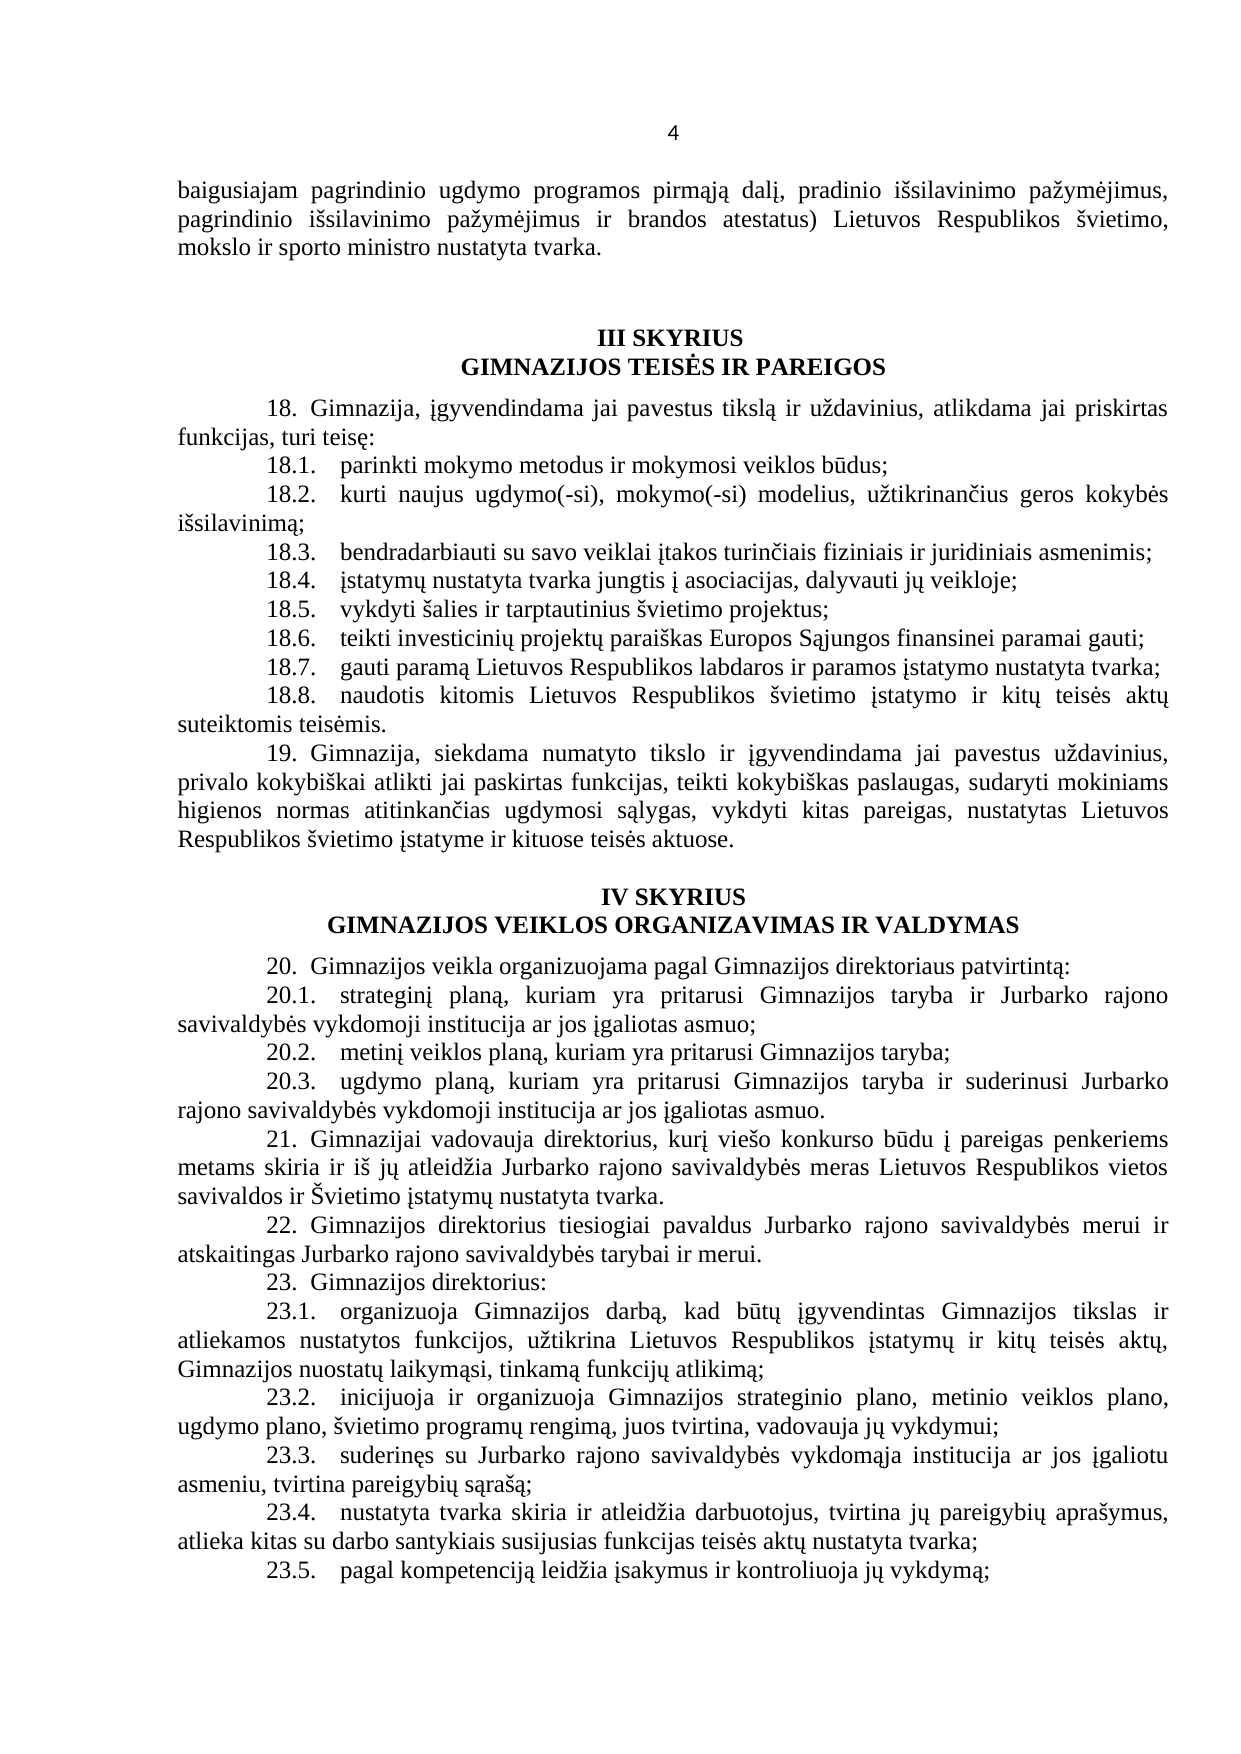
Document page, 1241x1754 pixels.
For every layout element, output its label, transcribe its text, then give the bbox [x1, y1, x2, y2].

text 18.4. įstatymų nustatyta tvarka jungtis į asociacijas, dalyvauti jų veikloje; [177, 565, 1169, 594]
text 23.4. nustatyta tvarka skiria ir atleidžia darbuotojus, tvirtina jų pareigybių aprašymus, atlieka kitas su darbo santykiais susijusias funkcijas teisės aktų nustatyta tvarka; [177, 1497, 1169, 1555]
text 22. Gimnazijos direktorius tiesiogiai pavaldus Jurbarko rajono savivaldybės merui ir atskaitingas Jurbarko rajono savivaldybės tarybai ir merui. [177, 1210, 1169, 1267]
text 18.6. teikti investicinių projektų paraiškas Europos Sąjungos finansinei paramai gauti; [177, 623, 1169, 652]
text GIMNAZIJOS TEISĖS IR PAREIGOS [177, 352, 1169, 381]
text baigusiajam pagrindinio ugdymo programos pirmąją dalį, pradinio išsilavinimo pažymėjimus, pagrindinio išsilavinimo pažymėjimus ir brandos atestatus) Lietuvos Respublikos švietimo, mokslo ir sporto ministro nustatyta tvarka. [177, 175, 1169, 261]
text 18.7. gauti paramą Lietuvos Respublikos labdaros ir paramos įstatymo nustatyta tvarka; [177, 652, 1169, 680]
text 23.1. organizuoja Gimnazijos darbą, kad būtų įgyvendintas Gimnazijos tikslas ir atliekamos nustatytos funkcijos, užtikrina Lietuvos Respublikos įstatymų ir kitų teisės aktų, Gimnazijos nuostatų laikymąsi, tinkamą funkcijų atlikimą; [177, 1296, 1169, 1382]
text GIMNAZIJOS VEIKLOS ORGANIZAVIMAS IR VALDYMAS [177, 910, 1169, 939]
text 18.3. bendradarbiauti su savo veiklai įtakos turinčiais fiziniais ir juridiniais asmenimis; [177, 537, 1169, 565]
text 23. Gimnazijos direktorius: [177, 1267, 1169, 1296]
text 20.3. ugdymo planą, kuriam yra pritarusi Gimnazijos taryba ir suderinusi Jurbarko rajono savivaldybės vykdomoji institucija ar jos įgaliotas asmuo. [177, 1066, 1169, 1124]
text 20. Gimnazijos veikla organizuojama pagal Gimnazijos direktoriaus patvirtintą: [177, 951, 1169, 980]
text III SKYRIUS [177, 323, 1169, 352]
text 20.1. strateginį planą, kuriam yra pritarusi Gimnazijos taryba ir Jurbarko rajono savivaldybės vykdomoji institucija ar jos įgaliotas asmuo; [177, 980, 1169, 1037]
text 18.5. vykdyti šalies ir tarptautinius švietimo projektus; [177, 594, 1169, 623]
text 19. Gimnazija, siekdama numatyto tikslo ir įgyvendindama jai pavestus uždavinius, privalo kokybiškai atlikti jai paskirtas funkcijas, teikti kokybiškas paslaugas, sudaryti mokiniams higienos normas atitinkančias ugdymosi sąlygas, vykdyti kitas pareigas, nustatytas Lietuvos Respublikos švietimo įstatyme ir kituose teisės aktuose. [177, 738, 1169, 853]
text 20.2. metinį veiklos planą, kuriam yra pritarusi Gimnazijos taryba; [177, 1037, 1169, 1066]
text 18.8. naudotis kitomis Lietuvos Respublikos švietimo įstatymo ir kitų teisės aktų suteiktomis teisėmis. [177, 680, 1169, 738]
text 18.1. parinkti mokymo metodus ir mokymosi veiklos būdus; [266, 450, 1169, 479]
text 23.3. suderinęs su Jurbarko rajono savivaldybės vykdomąja institucija ar jos įgaliotu asmeniu, tvirtina pareigybių sąrašą; [177, 1440, 1169, 1497]
text 23.2. inicijuoja ir organizuoja Gimnazijos strateginio plano, metinio veiklos plano, ugdymo plano, švietimo programų rengimą, juos tvirtina, vadovauja jų vykdymui; [177, 1382, 1169, 1440]
text IV SKYRIUS [177, 882, 1169, 910]
text 21. Gimnazijai vadovauja direktorius, kurį viešo konkurso būdu į pareigas penkeriems metams skiria ir iš jų atleidžia Jurbarko rajono savivaldybės meras Lietuvos Respublikos vietos savivaldos ir Švietimo įstatymų nustatyta tvarka. [177, 1124, 1169, 1210]
text 23.5. pagal kompetenciją leidžia įsakymus ir kontroliuoja jų vykdymą; [177, 1555, 1169, 1584]
text 18.2. kurti naujus ugdymo(-si), mokymo(-si) modelius, užtikrinančius geros kokybės išsilavinimą; [177, 479, 1169, 537]
text 18. Gimnazija, įgyvendindama jai pavestus tikslą ir uždavinius, atlikdama jai priskirtas funkcijas, turi teisę: [177, 393, 1169, 450]
